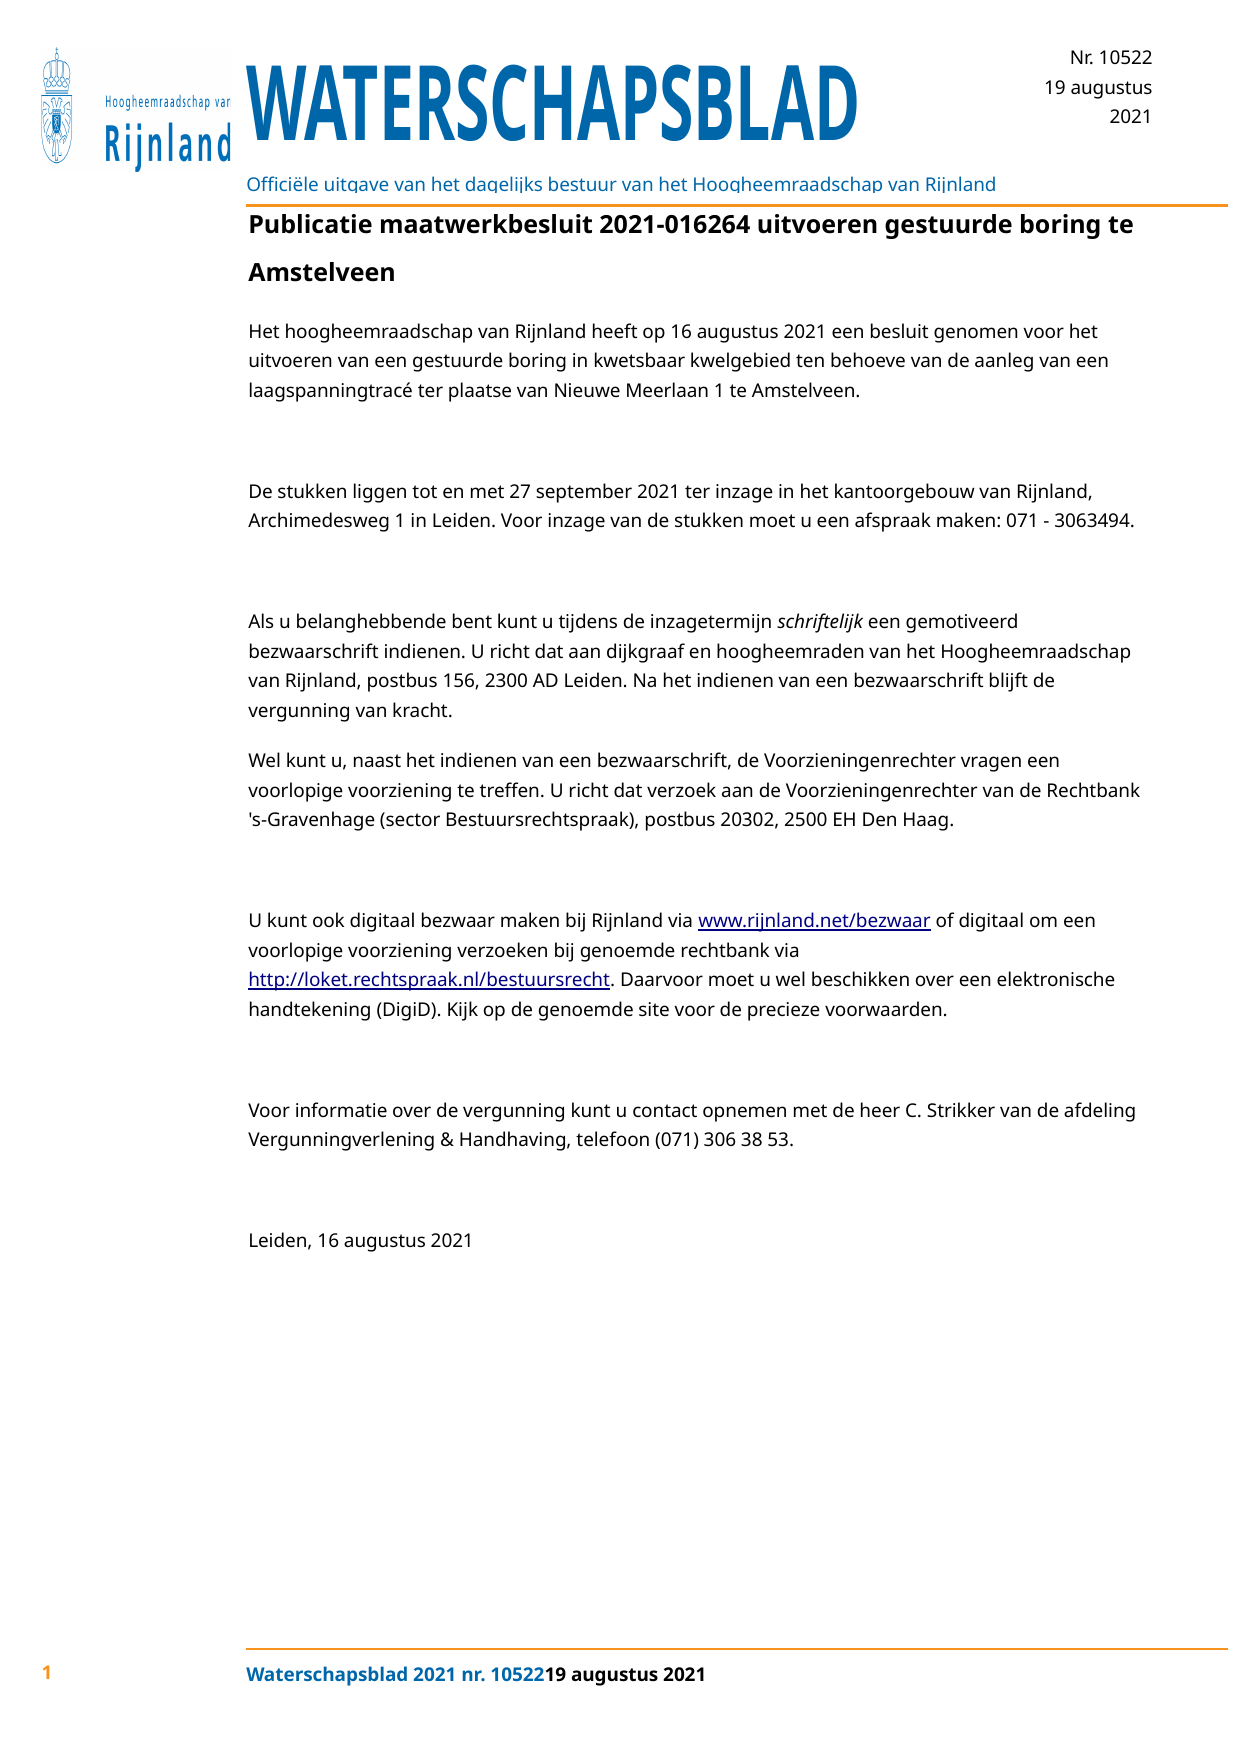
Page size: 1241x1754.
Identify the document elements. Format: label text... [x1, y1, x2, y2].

text U kunt ook digitaal bezwaar maken bij Rijnland via www.rijnland.net/bezwaar of digitaal om een voorlopige voorziening verzoeken bij genoemde rechtbank via http://loket.rechtspraak.nl/bestuursrecht. Daarvoor moet u wel beschikken over een elektronische handtekening (DigiD). Kijk op de genoemde site voor de precieze voorwaarden. [248, 907, 1152, 1022]
text Leiden, 16 augustus 2021 [248, 1227, 1152, 1253]
picture [41, 47, 231, 172]
text De stukken liggen tot en met 27 september 2021 ter inzage in het kantoorgebouw van Rijnland, Archimedesweg 1 in Leiden. Voor inzage van de stukken moet u een afspraak maken: 071 - 3063494. [248, 478, 1152, 533]
text Als u belanghebbende bent kunt u tijdens de inzagetermijn schriftelijk een gemotiveerd bezwaarschrift indienen. U richt dat aan dijkgraaf en hoogheemraden van het Hoogheemraadschap van Rijnland, postbus 156, 2300 AD Leiden. Na het indienen van een bezwaarschrift blijft de vergunning van kracht. [248, 608, 1152, 723]
text Het hoogheemraadschap van Rijnland heeft op 16 augustus 2021 een besluit genomen voor het uitvoeren van een gestuurde boring in kwetsbaar kwelgebied ten behoeve van de aanleg van een laagspanningtracé ter plaatse van Nieuwe Meerlaan 1 te Amstelveen. [248, 318, 1152, 403]
text Publicatie maatwerkbesluit 2021-016264 uitvoeren gestuurde boring te Amstelveen [248, 207, 1152, 288]
text Voor informatie over de vergunning kunt u contact opnemen met de heer C. Strikker van de afdeling Vergunningverlening & Handhaving, telefoon (071) 306 38 53. [248, 1097, 1152, 1152]
text Wel kunt u, naast het indienen van een bezwaarschrift, de Voorzieningenrechter vragen een voorlopige voorziening te treffen. U richt dat verzoek aan de Voorzieningenrechter van de Rechtbank 's-Gravenhage (sector Bestuursrechtspraak), postbus 20302, 2500 EH Den Haag. [248, 747, 1152, 832]
